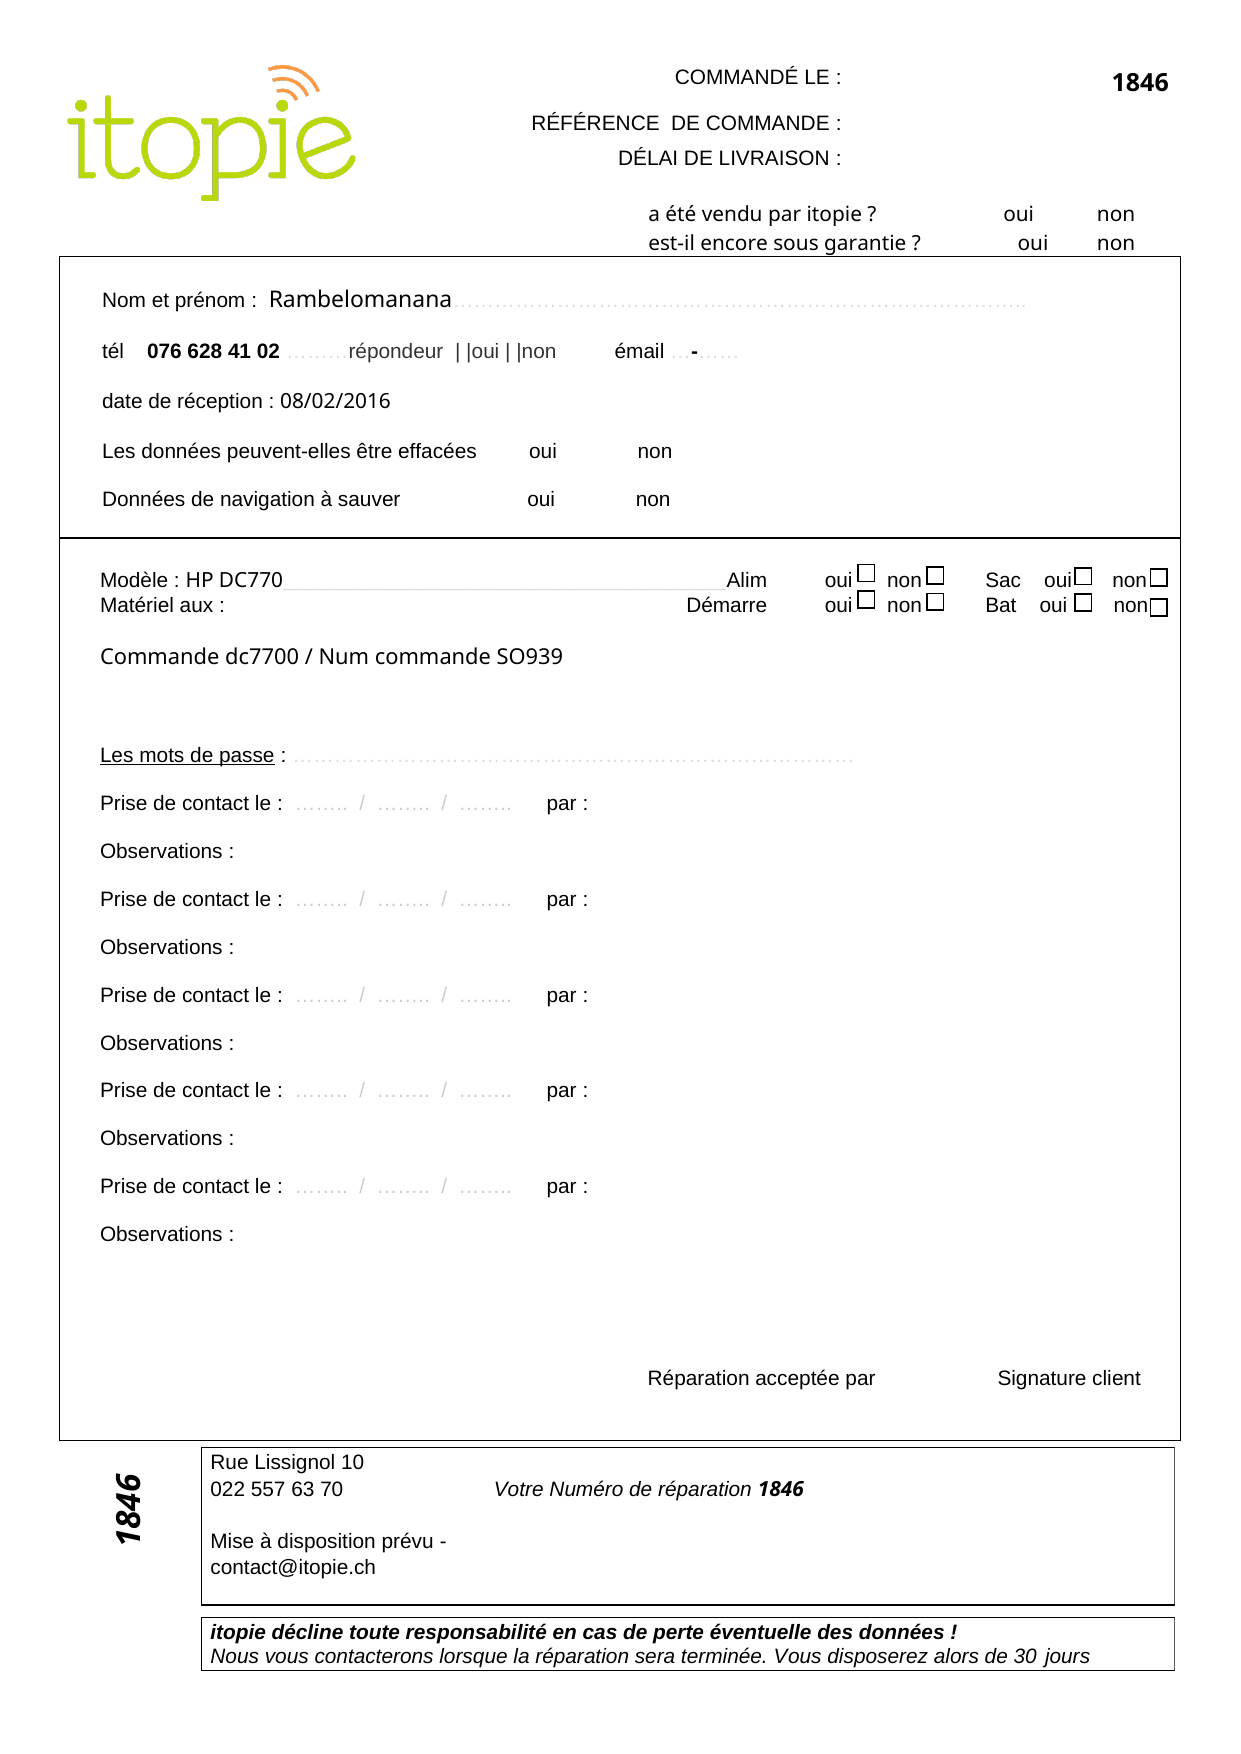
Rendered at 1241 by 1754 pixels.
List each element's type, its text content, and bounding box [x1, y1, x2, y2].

text Réparation acceptée par Signature client [60, 1363, 1180, 1390]
text Observations : [60, 931, 1180, 958]
text Prise de contact le : …….. / …….. / …….. par : [60, 979, 1180, 1006]
picture [67, 65, 356, 201]
text Les données peuvent-elles être effacées oui non [60, 436, 1180, 463]
text Prise de contact le : …….. / …….. / …….. par : [60, 1171, 1180, 1198]
text tél 076 628 41 02 ………répondeur | |oui | |non émail …-…… [60, 335, 1180, 362]
text Modèle : HP DC770 Alim oui non Sac oui non [948, 562, 1180, 590]
text Les mots de passe : ……………………………………………………………………… [60, 740, 1180, 767]
text Commande dc7700 / Num commande SO939 [60, 638, 1180, 671]
table_cell [847, 140, 1180, 175]
text Observations : [60, 1123, 1180, 1150]
table_cell [847, 105, 1180, 140]
text Observations : [60, 836, 1180, 863]
text Données de navigation à sauver oui non [60, 484, 1180, 511]
table_cell DÉLAI DE LIVRAISON : [490, 140, 847, 175]
text Observations : [60, 1219, 1180, 1246]
text Nom et prénom : Rambelomanana……………………………………………………………………….. [60, 280, 1180, 314]
table_header COMMANDÉ LE : [490, 59, 847, 104]
text Prise de contact le : …….. / …….. / …….. par : [60, 883, 1180, 911]
text Modèle : HP DC770 Alim oui non Sac oui non [60, 562, 856, 590]
table_header 1846 [847, 59, 1180, 104]
text Modèle : HP DC770 Alim oui non Sac oui non [879, 562, 925, 590]
text a été vendu par itopie ? oui non [59, 199, 1181, 228]
text date de réception : 08/02/2016 [60, 383, 1180, 415]
table_cell RÉFÉRENCE DE COMMANDE : [490, 105, 847, 140]
table_cell itopie décline toute responsabilité en cas de perte éventuelle des données ! Nous vous contacterons lorsque la réparation sera terminée. Vous disposerez alors de 30 jours [195, 1611, 1180, 1677]
text Prise de contact le : …….. / …….. / …….. par : [60, 788, 1180, 815]
table_header Rue Lissignol 10 022 557 63 70 Votre Numéro de réparation 1846 Mise à disposition prévu - contact@itopie.ch [195, 1441, 1180, 1611]
table_header 1846 [59, 1441, 195, 1677]
text est-il encore sous garantie ? oui non [59, 228, 1181, 256]
text Observations : [60, 1027, 1180, 1054]
text Prise de contact le : …….. / …….. / …….. par : [60, 1075, 1180, 1102]
text Matériel aux : Démarre oui non Bat oui non [60, 590, 1180, 617]
